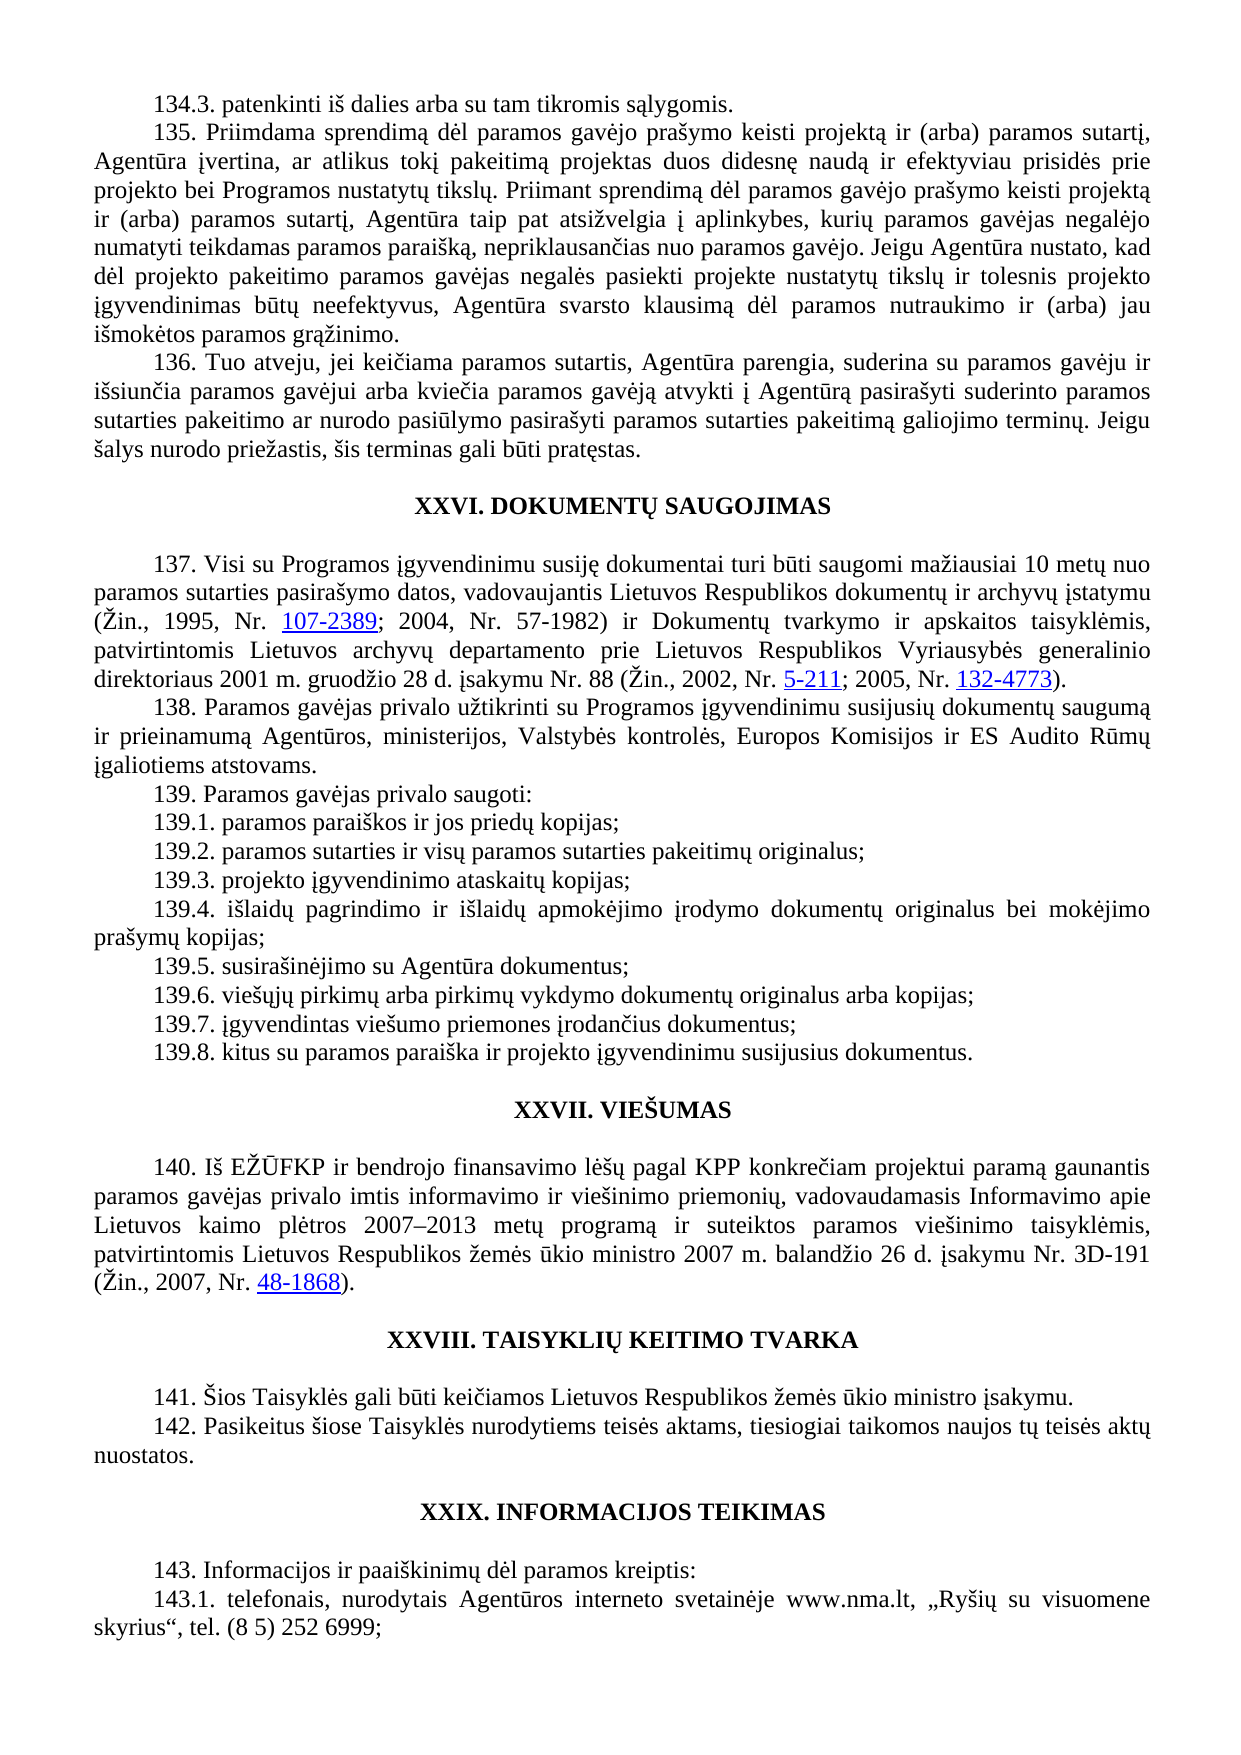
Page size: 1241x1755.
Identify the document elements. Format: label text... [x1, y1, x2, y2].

text XXVII. VIEŠUMAS [94, 1095, 1152, 1124]
text 137. Visi su Programos įgyvendinimu susiję dokumentai turi būti saugomi mažiausiai 10 metų nuo paramos sutarties pasirašymo datos, vadovaujantis Lietuvos Respublikos dokumentų ir archyvų įstatymu (Žin., 1995, Nr. 107-2389; 2004, Nr. 57-1982) ir Dokumentų tvarkymo ir apskaitos taisyklėmis, patvirtintomis Lietuvos archyvų departamento prie Lietuvos Respublikos Vyriausybės generalinio direktoriaus 2001 m. gruodžio 28 d. įsakymu Nr. 88 (Žin., 2002, Nr. 5-211; 2005, Nr. 132-4773). [94, 549, 1152, 692]
text 139. Paramos gavėjas privalo saugoti: [94, 779, 1152, 807]
text 139.3. projekto įgyvendinimo ataskaitų kopijas; [94, 865, 1152, 894]
text 135. Priimdama sprendimą dėl paramos gavėjo prašymo keisti projektą ir (arba) paramos sutartį, Agentūra įvertina, ar atlikus tokį pakeitimą projektas duos didesnę naudą ir efektyviau prisidės prie projekto bei Programos nustatytų tikslų. Priimant sprendimą dėl paramos gavėjo prašymo keisti projektą ir (arba) paramos sutartį, Agentūra taip pat atsižvelgia į aplinkybes, kurių paramos gavėjas negalėjo numatyti teikdamas paramos paraišką, nepriklausančias nuo paramos gavėjo. Jeigu Agentūra nustato, kad dėl projekto pakeitimo paramos gavėjas negalės pasiekti projekte nustatytų tikslų ir tolesnis projekto įgyvendinimas būtų neefektyvus, Agentūra svarsto klausimą dėl paramos nutraukimo ir (arba) jau išmokėtos paramos grąžinimo. [94, 117, 1152, 347]
text XXIX. INFORMACIJOS TEIKIMAS [94, 1497, 1152, 1526]
text 134.3. patenkinti iš dalies arba su tam tikromis sąlygomis. [94, 89, 1152, 117]
text 139.4. išlaidų pagrindimo ir išlaidų apmokėjimo įrodymo dokumentų originalus bei mokėjimo prašymų kopijas; [94, 894, 1152, 951]
text 139.6. viešųjų pirkimų arba pirkimų vykdymo dokumentų originalus arba kopijas; [94, 980, 1152, 1009]
text 141. Šios Taisyklės gali būti keičiamos Lietuvos Respublikos žemės ūkio ministro įsakymu. [94, 1382, 1152, 1411]
text 140. Iš EŽŪFKP ir bendrojo finansavimo lėšų pagal KPP konkrečiam projektui paramą gaunantis paramos gavėjas privalo imtis informavimo ir viešinimo priemonių, vadovaudamasis Informavimo apie Lietuvos kaimo plėtros 2007–2013 metų programą ir suteiktos paramos viešinimo taisyklėmis, patvirtintomis Lietuvos Respublikos žemės ūkio ministro 2007 m. balandžio 26 d. įsakymu Nr. 3D-191 (Žin., 2007, Nr. 48-1868). [94, 1152, 1152, 1296]
text 139.2. paramos sutarties ir visų paramos sutarties pakeitimų originalus; [94, 836, 1152, 865]
text 138. Paramos gavėjas privalo užtikrinti su Programos įgyvendinimu susijusių dokumentų saugumą ir prieinamumą Agentūros, ministerijos, Valstybės kontrolės, Europos Komisijos ir ES Audito Rūmų įgaliotiems atstovams. [94, 692, 1152, 779]
text 143.1. telefonais, nurodytais Agentūros interneto svetainėje www.nma.lt, „Ryšių su visuomene skyrius“, tel. (8 5) 252 6999; [94, 1584, 1152, 1641]
text XXVIII. TAISYKLIŲ KEITIMO TVARKA [94, 1325, 1152, 1354]
text 142. Pasikeitus šiose Taisyklės nurodytiems teisės aktams, tiesiogiai taikomos naujos tų teisės aktų nuostatos. [94, 1411, 1152, 1469]
text 139.1. paramos paraiškos ir jos priedų kopijas; [94, 807, 1152, 836]
text XXVI. DOKUMENTŲ SAUGOJIMAS [94, 491, 1152, 520]
text 136. Tuo atveju, jei keičiama paramos sutartis, Agentūra parengia, suderina su paramos gavėju ir išsiunčia paramos gavėjui arba kviečia paramos gavėją atvykti į Agentūrą pasirašyti suderinto paramos sutarties pakeitimo ar nurodo pasiūlymo pasirašyti paramos sutarties pakeitimą galiojimo terminų. Jeigu šalys nurodo priežastis, šis terminas gali būti pratęstas. [94, 347, 1152, 462]
text 143. Informacijos ir paaiškinimų dėl paramos kreiptis: [94, 1555, 1152, 1584]
text 139.8. kitus su paramos paraiška ir projekto įgyvendinimu susijusius dokumentus. [94, 1037, 1152, 1066]
text 139.5. susirašinėjimo su Agentūra dokumentus; [94, 951, 1152, 980]
text 139.7. įgyvendintas viešumo priemones įrodančius dokumentus; [94, 1009, 1152, 1037]
